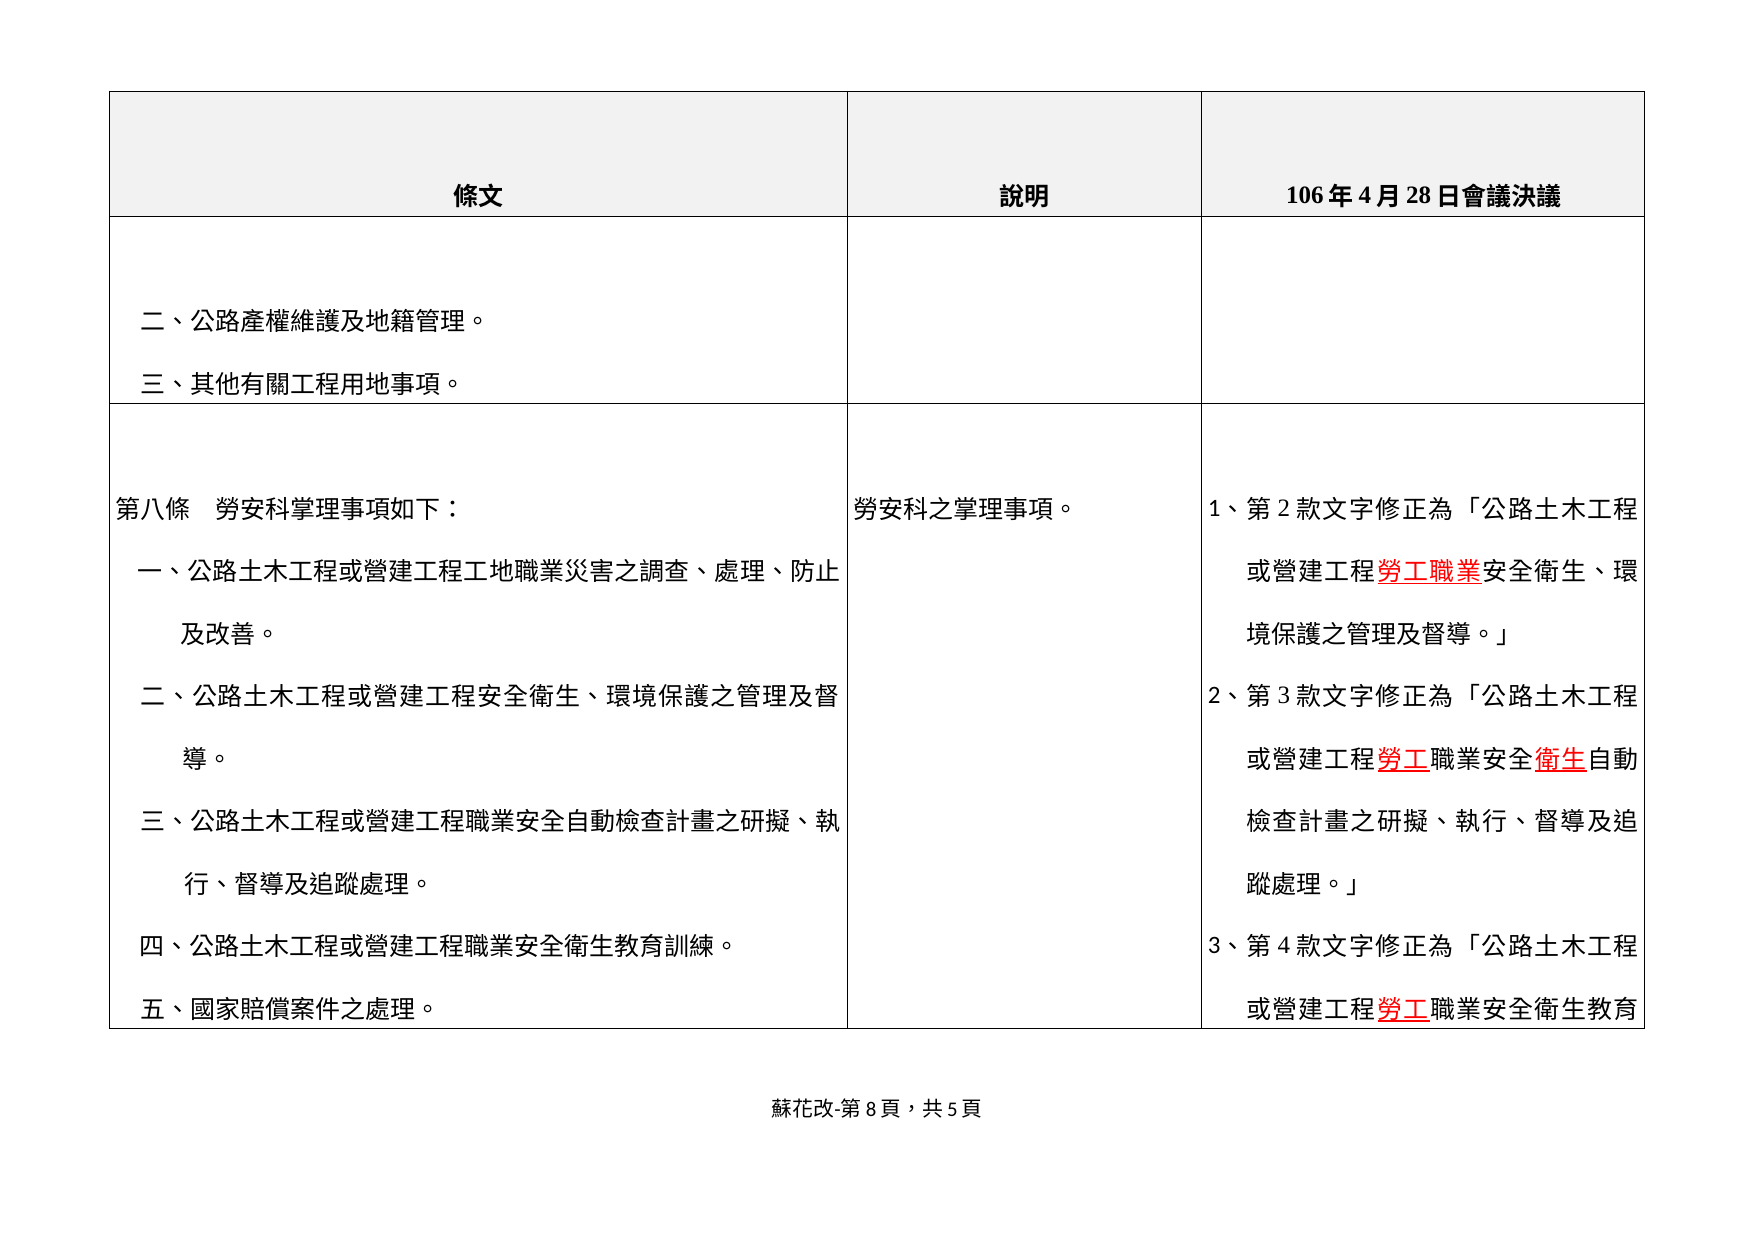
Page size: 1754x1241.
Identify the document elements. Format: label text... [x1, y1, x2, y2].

table_cell 第2款文字修正為「公路土木工程或營建工程勞工職業安全衛生、環境保護之管理及督導。」 第3款文字修正為「公路土木工程或營建工程勞工職業安全衛生自動檢查計畫之研擬、執行、督導及追蹤處理。」 第4款文字修正為「公路土木工程或營建工程勞工職業安全衛生教育訓練。」 第6款文字修正為「其他有關公路土木工程或營建工程勞工職業安全衛生事項。」 [1202, 404, 1644, 1028]
table_cell [1202, 217, 1644, 403]
table_cell 勞安科之掌理事項。 [848, 404, 1201, 1028]
table_cell [848, 217, 1201, 403]
table_cell 二、公路產權維護及地籍管理。 三、其他有關工程用地事項。 [110, 217, 847, 403]
table_header 說明 [848, 92, 1201, 216]
table_header 條文 [110, 92, 847, 216]
table_cell 第八條 勞安科掌理事項如下： 一、公路土木工程或營建工程工地職業災害之調查、處理、防止及改善。 二、公路土木工程或營建工程安全衛生、環境保護之管理及督導。 三、公路土木工程或營建工程職業安全自動檢查計畫之研擬、執行、督導及追蹤處理。 四、公路土木工程或營建工程職業安全衛生教育訓練。 五、國家賠償案件之處理。 [110, 404, 847, 1028]
table_header 106年4月28日會議決議 [1202, 92, 1644, 216]
